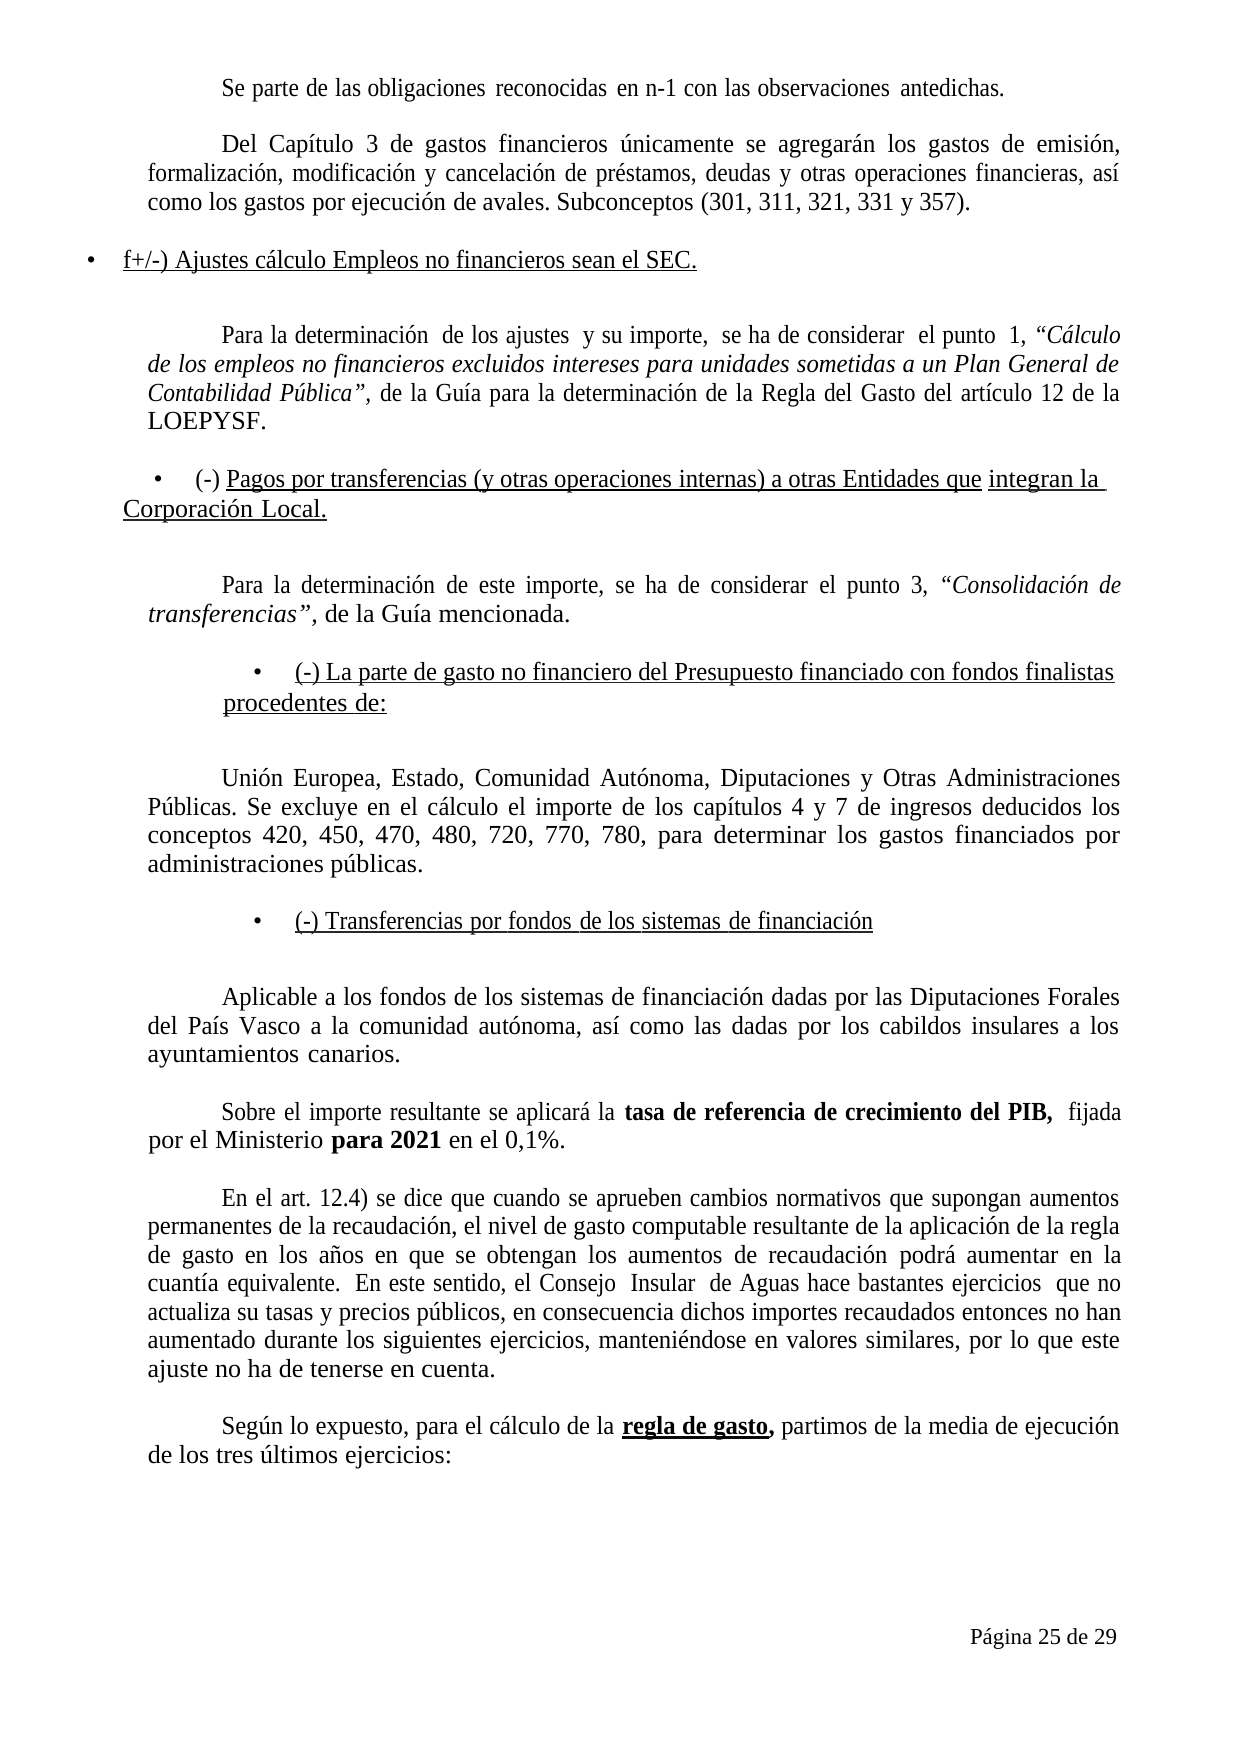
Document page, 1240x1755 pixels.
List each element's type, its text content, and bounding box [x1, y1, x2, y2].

list (-) Pagos por transferencias (y otras operaciones internas) a otras Entidades que integran la Corporación Local. [123, 463, 1122, 523]
text En el art. 12.4) se dice que cuando se aprueben cambios normativos que supongan aumentos permanentes de la recaudación, el nivel de gasto computable resultante de la aplicación de la regla de gasto en los años en que se obtengan los aumentos de recaudación podrá aumentar en la cuantía equivalente. En este sentido, el Consejo Insular de Aguas hace bastantes ejercicios que no actualiza su tasas y precios públicos, en consecuencia dichos importes recaudados entonces no han aumentado durante los siguientes ejercicios, manteniéndose en valores similares, por lo que este ajuste no ha de tenerse en cuenta. [147, 1183, 1121, 1383]
list (-) Transferencias por fondos de los sistemas de financiación [253, 905, 1210, 935]
text Unión Europea, Estado, Comunidad Autónoma, Diputaciones y Otras Administraciones Públicas. Se excluye en el cálculo el importe de los capítulos 4 y 7 de ingresos deducidos los conceptos 420, 450, 470, 480, 720, 770, 780, para determinar los gastos financiados por administraciones públicas. [147, 764, 1122, 878]
list (-) La parte de gasto no financiero del Presupuesto financiado con fondos finalistas procedentes de: [223, 656, 1120, 717]
list f+/-) Ajustes cálculo Empleos no financieros sean el SEC. [86, 244, 1210, 274]
text Del Capítulo 3 de gastos financieros únicamente se agregarán los gastos de emisión, formalización, modificación y cancelación de préstamos, deudas y otras operaciones financieras, así como los gastos por ejecución de avales. Subconceptos (301, 311, 321, 331 y 357). [147, 130, 1121, 216]
text Para la determinación de los ajustes y su importe, se ha de considerar el punto 1, “Cálculo de los empleos no financieros excluidos intereses para unidades sometidas a un Plan General de Contabilidad Pública”, de la Guía para la determinación de la Regla del Gasto del artículo 12 de la LOEPYSF. [147, 321, 1122, 435]
text Según lo expuesto, para el cálculo de la regla de gasto, partimos de la media de ejecución de los tres últimos ejercicios: [148, 1412, 1120, 1469]
text Se parte de las obligaciones reconocidas en n-1 con las observaciones antedichas. [221, 72, 1210, 102]
text Para la determinación de este importe, se ha de considerar el punto 3, “Consolidación de transferencias”, de la Guía mencionada. [148, 571, 1122, 628]
text Sobre el importe resultante se aplicará la tasa de referencia de crecimiento del PIB, fijada por el Ministerio para 2021 en el 0,1%. [148, 1097, 1121, 1154]
text Aplicable a los fondos de los sistemas de financiación dadas por las Diputaciones Forales del País Vasco a la comunidad autónoma, así como las dadas por los cabildos insulares a los ayuntamientos canarios. [147, 983, 1122, 1068]
